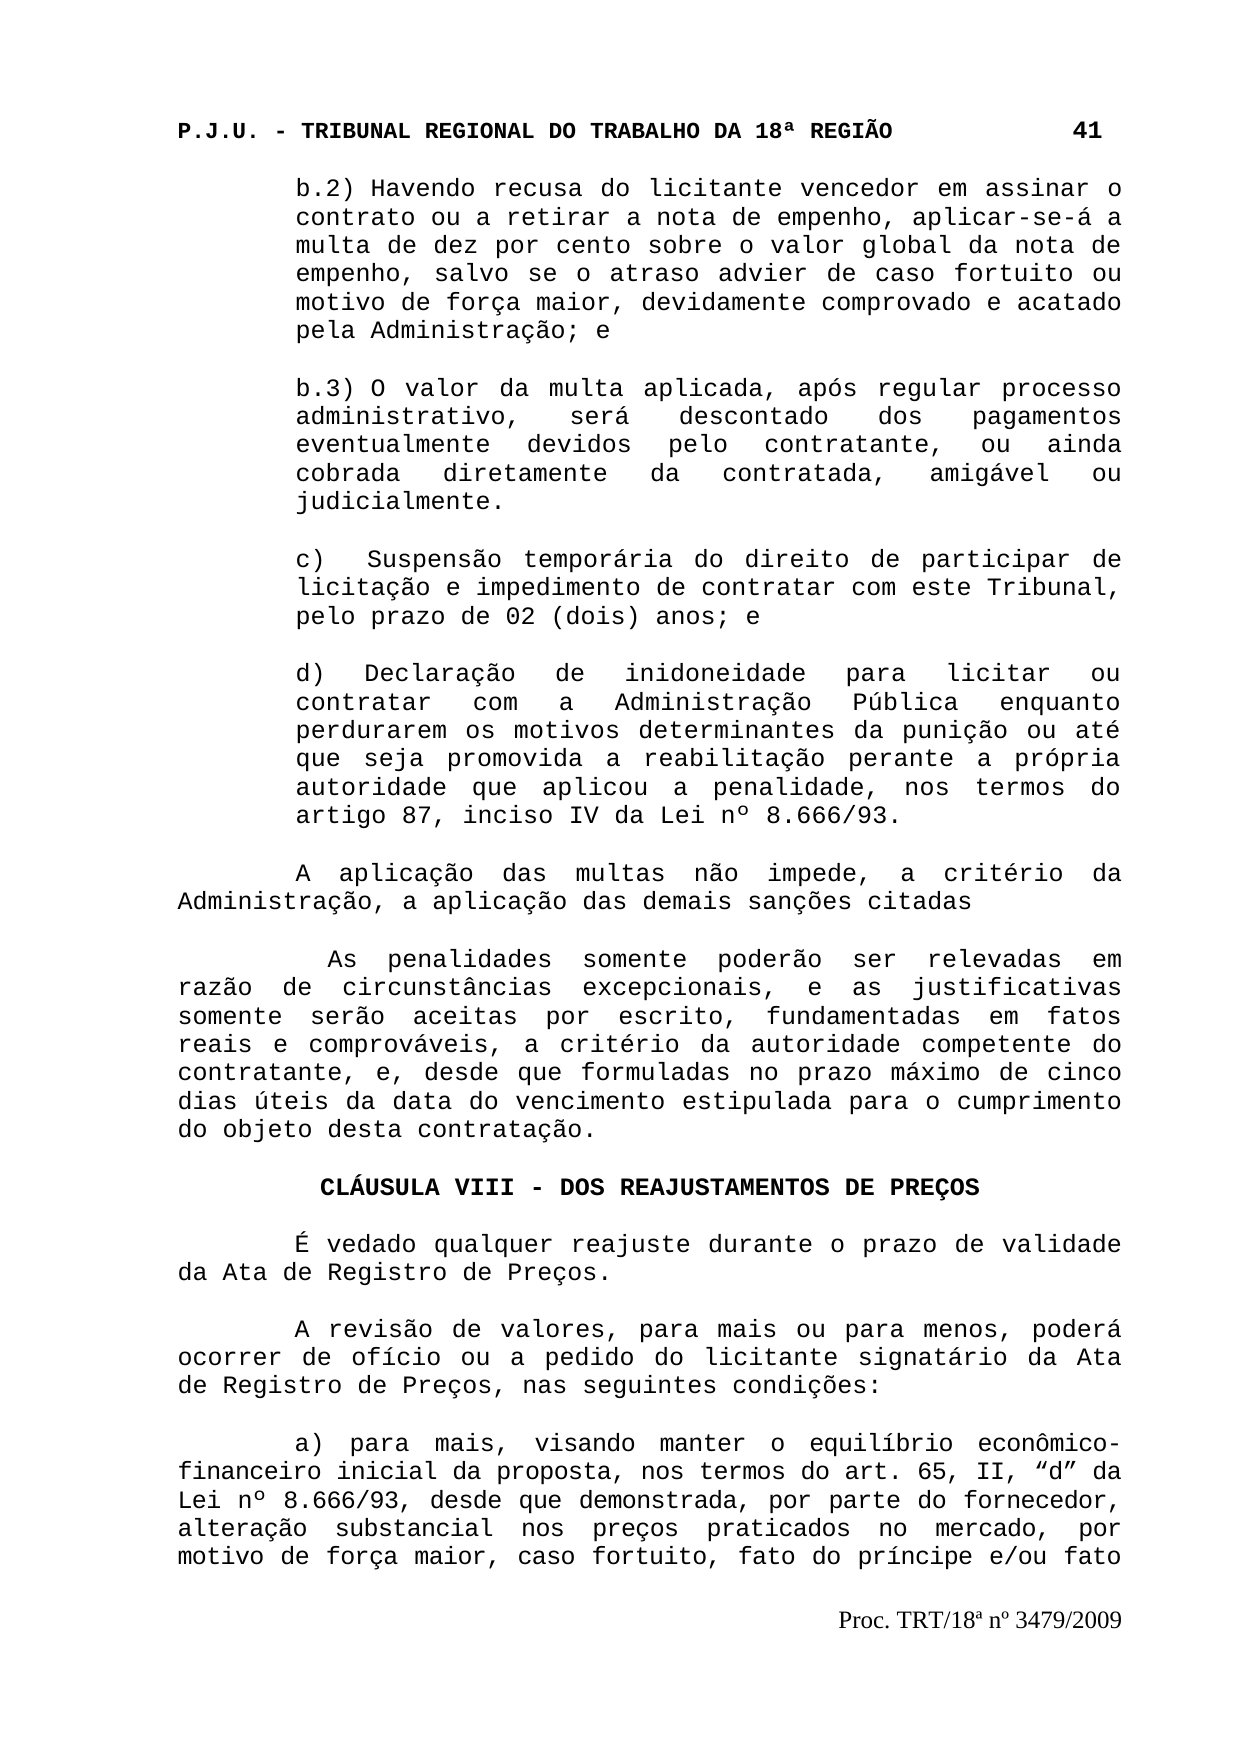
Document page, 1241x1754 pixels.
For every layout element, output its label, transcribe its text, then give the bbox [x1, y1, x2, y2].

text CLÁUSULA VIII - DOS REAJUSTAMENTOS DE PREÇOS [177, 1174, 1122, 1203]
text É vedado qualquer reajuste durante o prazo de validade da Ata de Registro de Preços. [177, 1231, 1122, 1288]
text A revisão de valores, para mais ou para menos, poderá ocorrer de ofício ou a pedido do licitante signatário da Ata de Registro de Preços, nas seguintes condições: [177, 1316, 1122, 1401]
text A aplicação das multas não impede, a critério da Administração, a aplicação das demais sanções citadas [177, 861, 1122, 917]
text b.3) O valor da multa aplicada, após regular processo administrativo, será descontado dos pagamentos eventualmente devidos pelo contratante, ou ainda cobrada diretamente da contratada, amigável ou judicialmente. [295, 375, 1122, 517]
text a) para mais, visando manter o equilíbrio econômico-financeiro inicial da proposta, nos termos do art. 65, II, “d” da Lei nº 8.666/93, desde que demonstrada, por parte do fornecedor, alteração substancial nos preços praticados no mercado, por motivo de força maior, caso fortuito, fato do príncipe e/ou fato [177, 1431, 1122, 1572]
text b.2) Havendo recusa do licitante vencedor em assinar o contrato ou a retirar a nota de empenho, aplicar-se-á a multa de dez por cento sobre o valor global da nota de empenho, salvo se o atraso advier de caso fortuito ou motivo de força maior, devidamente comprovado e acatado pela Administração; e [295, 176, 1122, 346]
text d) Declaração de inidoneidade para licitar ou contratar com a Administração Pública enquanto perdurarem os motivos determinantes da punição ou até que seja promovida a reabilitação perante a própria autoridade que aplicou a penalidade, nos termos do artigo 87, inciso IV da Lei nº 8.666/93. [295, 661, 1122, 831]
text As penalidades somente poderão ser relevadas em razão de circunstâncias excepcionais, e as justificativas somente serão aceitas por escrito, fundamentadas em fatos reais e comprováveis, a critério da autoridade competente do contratante, e, desde que formuladas no prazo máximo de cinco dias úteis da data do vencimento estipulada para o cumprimento do objeto desta contratação. [177, 947, 1122, 1145]
text c) Suspensão temporária do direito de participar de licitação e impedimento de contratar com este Tribunal, pelo prazo de 02 (dois) anos; e [295, 547, 1122, 632]
